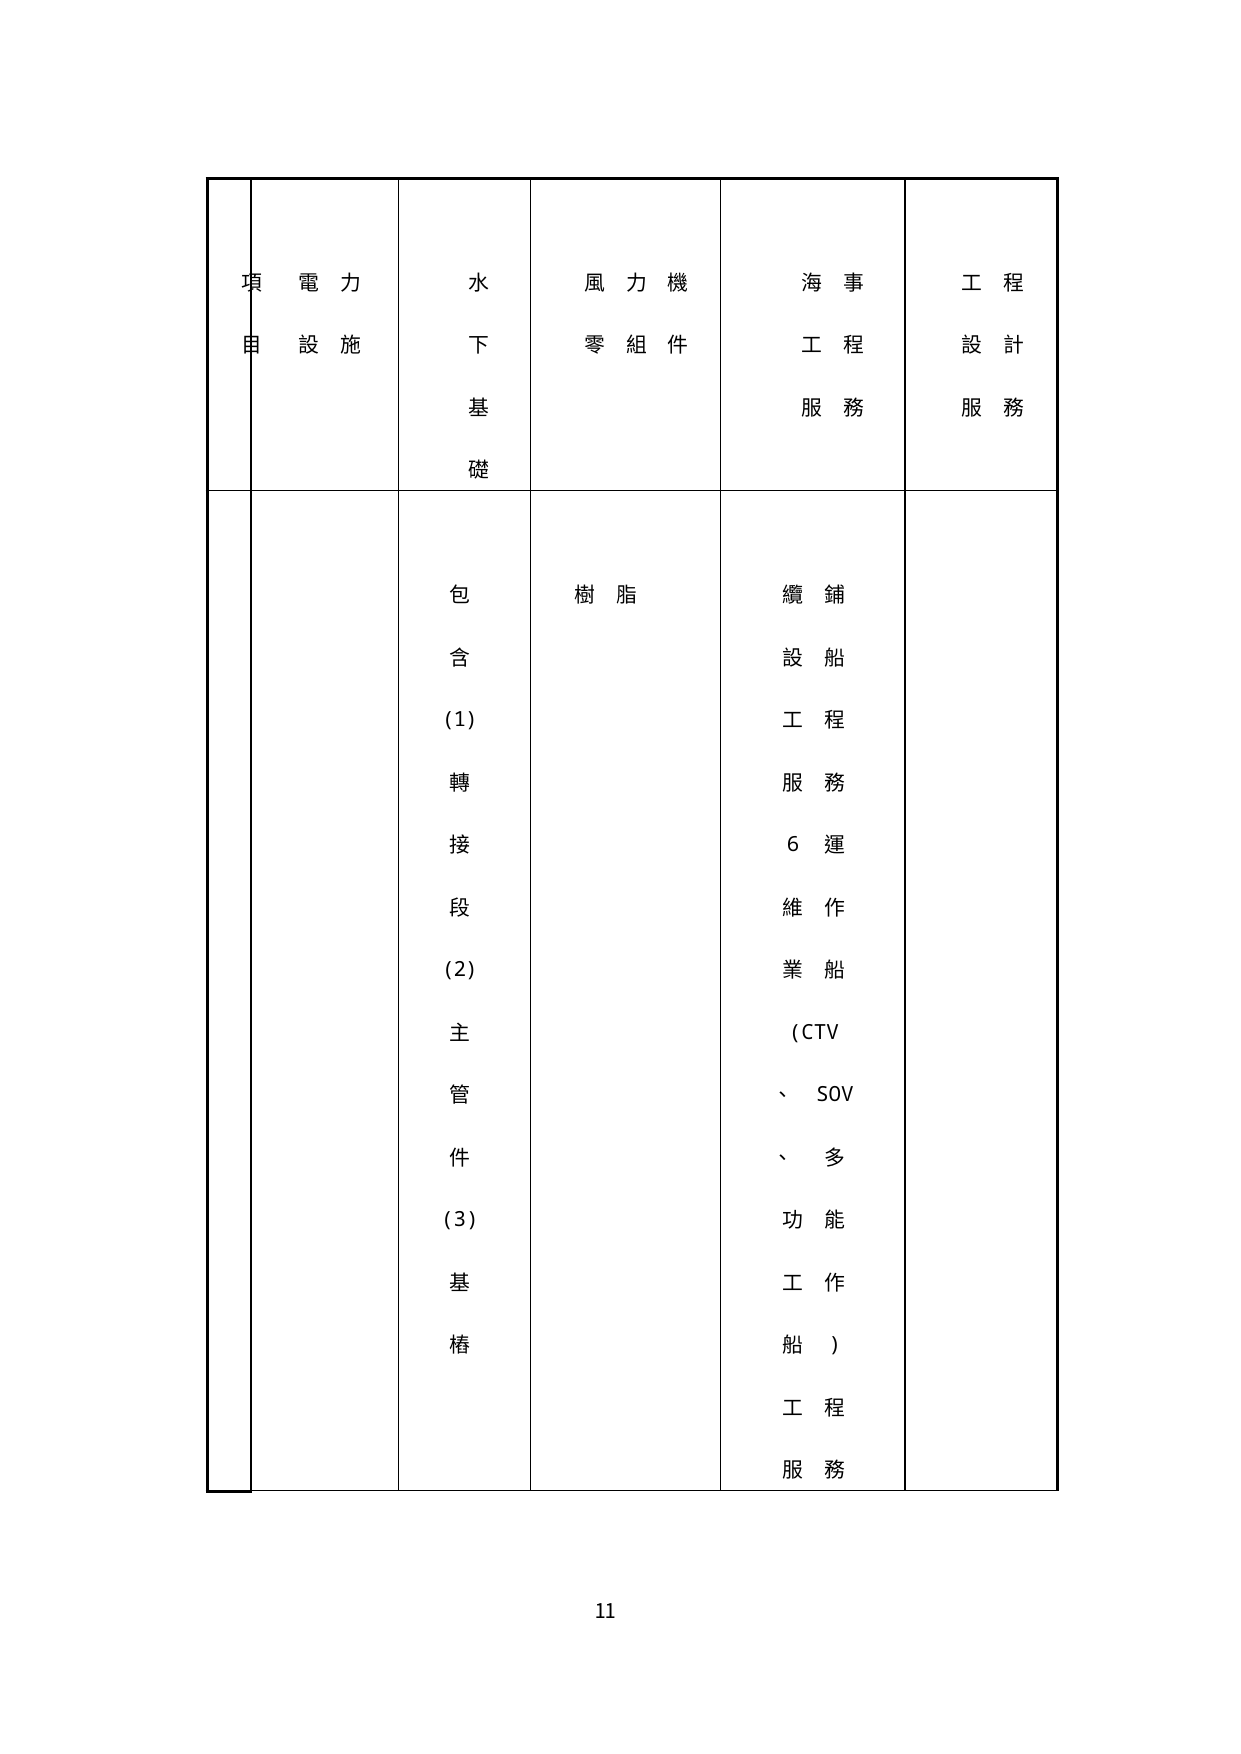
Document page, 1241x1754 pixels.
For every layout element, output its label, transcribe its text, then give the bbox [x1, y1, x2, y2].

table_cell 包含 (1)轉接段 (2)主管件 (3)基樁 [399, 491, 530, 1490]
table_cell 纜鋪設船工程服務 6運維作業船(CTV、SOV、多功能工作船)工程服務 [721, 491, 904, 1490]
table_header 工程設計服務 [906, 180, 1056, 490]
table_header 海事工程服務 [721, 180, 904, 490]
table_cell 關鍵發展項目 [209, 491, 250, 1490]
table_cell 樹脂 [531, 491, 720, 1490]
table_cell 陸上電力設施 (1)變壓器 (2)開關設備 (3)配電盤 (4)陸上電纜線 [252, 491, 398, 1490]
table_cell [906, 491, 1056, 1490]
table_header 水下基礎 [399, 180, 530, 490]
table_header 電力設施 [252, 180, 398, 490]
table_header 風力機零組件 [531, 180, 720, 490]
table_header 項目 [209, 180, 250, 490]
